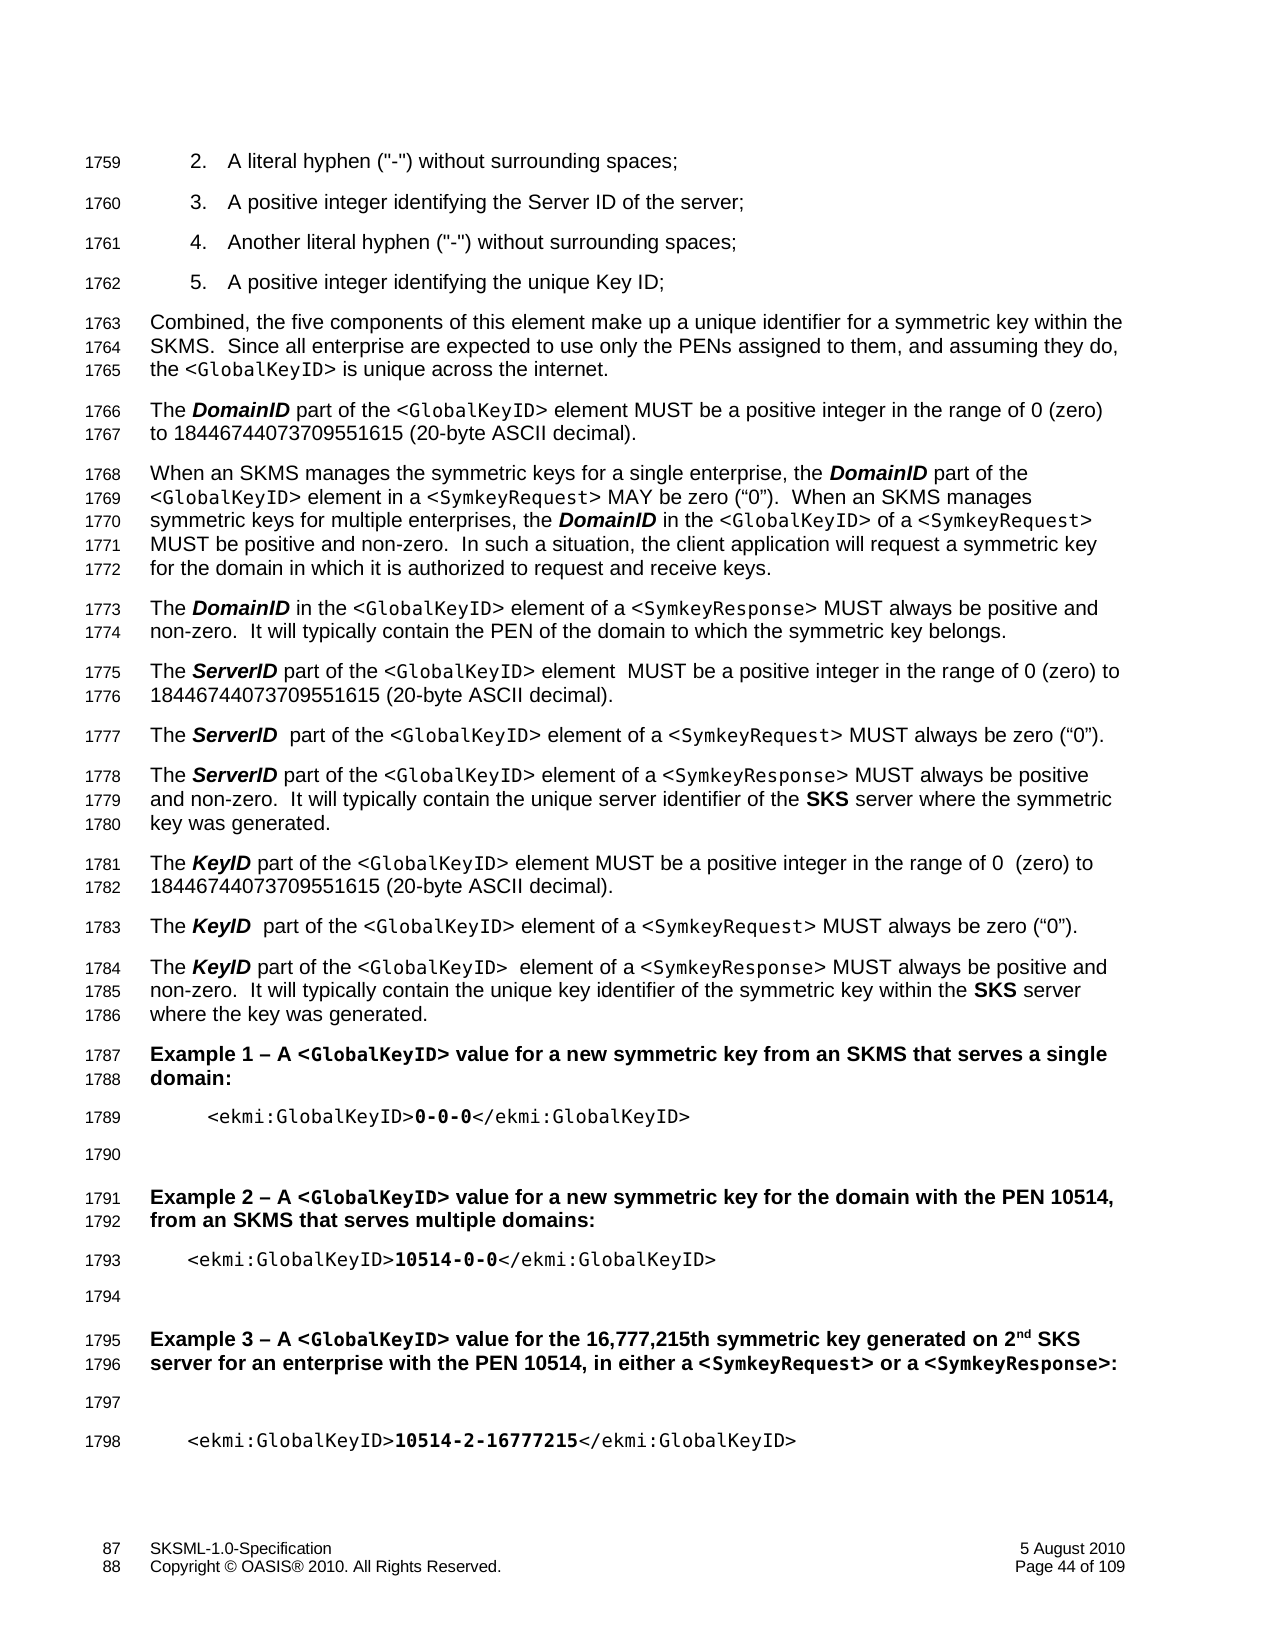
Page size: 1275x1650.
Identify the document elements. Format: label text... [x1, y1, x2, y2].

list A positive integer identifying the Server ID of the server; [190, 190, 1125, 214]
text The DomainID part of the <GlobalKeyID> element MUST be a positive integer in the range of 0 (zero) to 18446744073709551615 (20-byte ASCII decimal). [150, 398, 1125, 445]
text The DomainID in the <GlobalKeyID> element of a <SymkeyResponse> MUST always be positive and non-zero. It will typically contain the PEN of the domain to which the symmetric key belongs. [150, 596, 1125, 643]
text The ServerID part of the <GlobalKeyID> element of a <SymkeyResponse> MUST always be positive and non-zero. It will typically contain the unique server identifier of the SKS server where the symmetric key was generated. [150, 764, 1125, 834]
text The KeyID part of the <GlobalKeyID> element of a <SymkeyResponse> MUST always be positive and non-zero. It will typically contain the unique key identifier of the symmetric key within the SKS server where the key was generated. [150, 955, 1125, 1026]
text The ServerID part of the <GlobalKeyID> element of a <SymkeyRequest> MUST always be zero (“0”). [150, 724, 1125, 747]
text The KeyID part of the <GlobalKeyID> element MUST be a positive integer in the range of 0 (zero) to 18446744073709551615 (20-byte ASCII decimal). [150, 851, 1125, 898]
text The KeyID part of the <GlobalKeyID> element of a <SymkeyRequest> MUST always be zero (“0”). [150, 915, 1125, 938]
list A literal hyphen ("-") without surrounding spaces; [190, 150, 1125, 173]
text <ekmi:GlobalKeyID>10514-0-0</ekmi:GlobalKeyID> [150, 1249, 1125, 1271]
text When an SKMS manages the symmetric keys for a single enterprise, the DomainID part of the <GlobalKeyID> element in a <SymkeyRequest> MAY be zero (“0”). When an SKMS manages symmetric keys for multiple enterprises, the DomainID in the <GlobalKeyID> of a <SymkeyRequest> MUST be positive and non-zero. In such a situation, the client application will request a symmetric key for the domain in which it is authorized to request and receive keys. [150, 462, 1125, 579]
list A positive integer identifying the unique Key ID; [190, 271, 1125, 294]
text Example 2 – A <GlobalKeyID> value for a new symmetric key for the domain with the PEN 10514, from an SKMS that serves multiple domains: [150, 1185, 1125, 1232]
text The ServerID part of the <GlobalKeyID> element MUST be a positive integer in the range of 0 (zero) to 18446744073709551615 (20-byte ASCII decimal). [150, 660, 1125, 707]
text Combined, the five components of this element make up a unique identifier for a symmetric key within the SKMS. Since all enterprise are expected to use only the PENs assigned to them, and assuming they do, the <GlobalKeyID> is unique across the internet. [150, 311, 1125, 381]
list Another literal hyphen ("-") without surrounding spaces; [190, 230, 1125, 254]
text <ekmi:GlobalKeyID>10514-2-16777215</ekmi:GlobalKeyID> [187, 1430, 1125, 1452]
text Example 1 – A <GlobalKeyID> value for a new symmetric key from an SKMS that serves a single domain: [150, 1042, 1125, 1089]
text <ekmi:GlobalKeyID>0-0-0</ekmi:GlobalKeyID> [150, 1106, 1125, 1128]
text Example 3 – A <GlobalKeyID> value for the 16,777,215th symmetric key generated on 2nd SKS server for an enterprise with the PEN 10514, in either a <SymkeyRequest> or a <SymkeyResponse>: [150, 1328, 1125, 1375]
